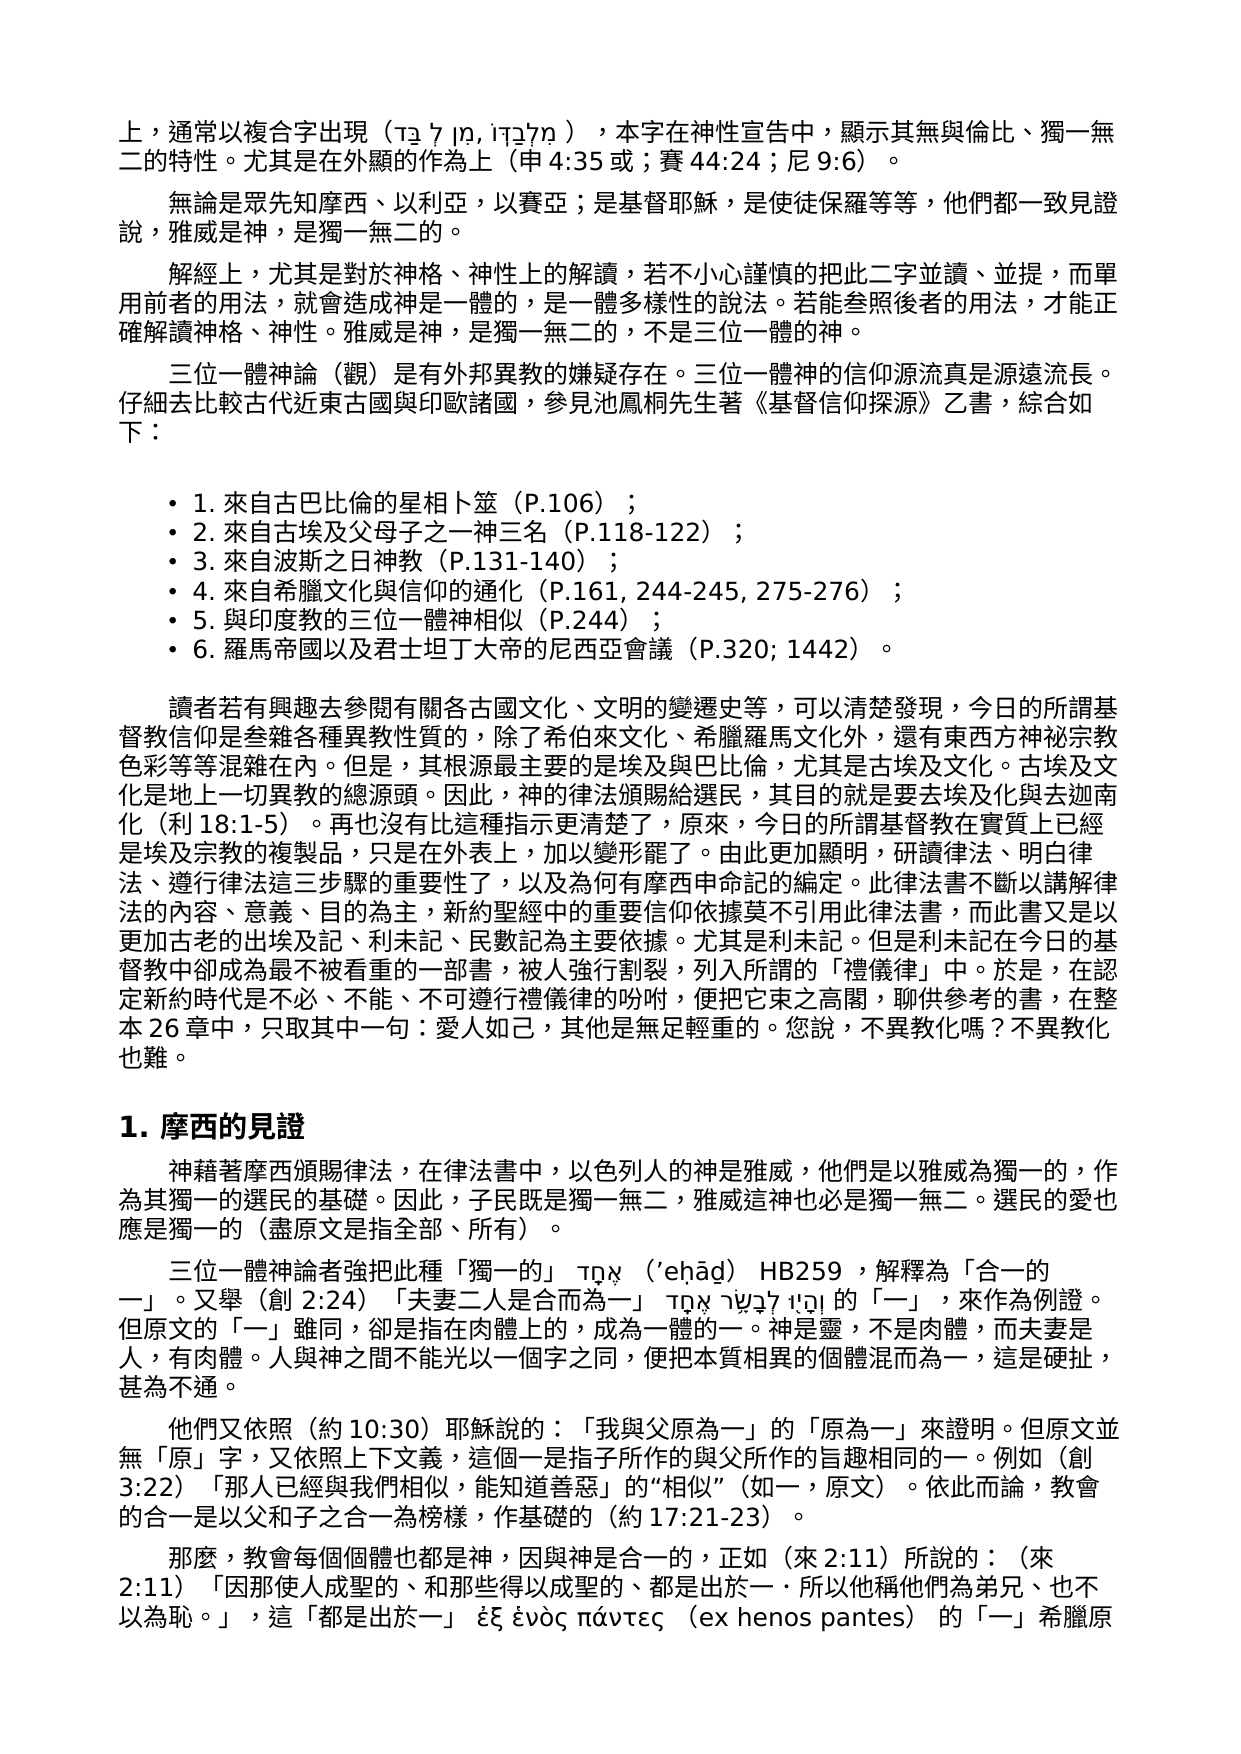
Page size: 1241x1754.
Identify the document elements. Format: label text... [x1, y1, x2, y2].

text 他們又依照（約10:30）耶穌說的：「我與父原為一」的「原為一」來證明。但原文並無「原」字，又依照上下文義，這個一是指子所作的與父所作的旨趣相同的一。例如（創3:22）「那人已經與我們相似，能知道善惡」的“相似”（如一，原文）。依此而論，教會的合一是以父和子之合一為榜樣，作基礎的（約17:21-23）。 [118, 1415, 1122, 1532]
text 無論是眾先知摩西、以利亞，以賽亞；是基督耶穌，是使徒保羅等等，他們都一致見證說，雅威是神，是獨一無二的。 [118, 189, 1122, 247]
list 6. 羅馬帝國以及君士坦丁大帝的尼西亞會議（P.320; 1442）。 [177, 635, 1122, 664]
text 字義上，前者是一個，後者是單獨。不過在用法上，前者有時與“聯合、第一”一起使用，而有一體性或一體中的多樣性；後者字根是隔離，名詞便有因隔離而單獨之意。用法上，通常以複合字出現（מִלְבַדּֽוֹ ,מִן לְ בַּד ），本字在神性宣告中，顯示其無與倫比、獨一無二的特性。尤其是在外顯的作為上（申4:35或；賽44:24；尼9:6）。 [118, 118, 1122, 176]
text 那麼，教會每個個體也都是神，因與神是合一的，正如（來2:11）所說的：（來2:11）「因那使人成聖的、和那些得以成聖的、都是出於一．所以他稱他們為弟兄、也不以為恥。」，這「都是出於一」 ἐξ ἑνὸς πάντες （ex henos pantes） 的「一」希臘原文 ἑνὸς（henos）GK3956， 就相當於是希伯來文 אֶחָֽד （’eḥāḏ） HB259 。因此，「那些得已成聖的」也應該是三位一體神觀中的一員，這也是合理的推論，不是嗎？ [118, 1544, 1122, 1632]
list 5. 與印度教的三位一體神相似（P.244）； [177, 606, 1122, 635]
text 讀者若有興趣去參閱有關各古國文化、文明的變遷史等，可以清楚發現，今日的所謂基督教信仰是叁雜各種異教性質的，除了希伯來文化、希臘羅馬文化外，還有東西方神祕宗教色彩等等混雜在內。但是，其根源最主要的是埃及與巴比倫，尤其是古埃及文化。古埃及文化是地上一切異教的總源頭。因此，神的律法頒賜給選民，其目的就是要去埃及化與去迦南化（利18:1-5）。再也沒有比這種指示更清楚了，原來，今日的所謂基督教在實質上已經是埃及宗教的複製品，只是在外表上，加以變形罷了。由此更加顯明，研讀律法、明白律法、遵行律法這三步驟的重要性了，以及為何有摩西申命記的編定。此律法書不斷以講解律法的內容、意義、目的為主，新約聖經中的重要信仰依據莫不引用此律法書，而此書又是以更加古老的出埃及記、利未記、民數記為主要依據。尤其是利未記。但是利未記在今日的基督教中卻成為最不被看重的一部書，被人強行割裂，列入所謂的「禮儀律」中。於是，在認定新約時代是不必、不能、不可遵行禮儀律的吩咐，便把它束之高閣，聊供參考的書，在整本26章中，只取其中一句：愛人如己，其他是無足輕重的。您說，不異教化嗎？不異教化也難。 [118, 694, 1122, 1073]
text 三位一體神論（觀）是有外邦異教的嫌疑存在。三位一體神的信仰源流真是源遠流長。仔細去比較古代近東古國與印歐諸國，參見池鳳桐先生著《基督信仰探源》乙書，綜合如下： [118, 360, 1122, 447]
list 1. 來自古巴比倫的星相卜筮（P.106）； [177, 489, 1122, 518]
list 2. 來自古埃及父母子之一神三名（P.118-122）； [177, 518, 1122, 548]
subtitle 1. 摩西的見證 [118, 1110, 1122, 1144]
text 三位一體神論者強把此種「獨一的」 אֶחָֽד （’eḥāḏ） HB259 ，解釋為「合一的一」。又舉（創 2:24）「夫妻二人是合而為一」 וְהָי֖וּ לְבָשָׂ֥ר אֶחָֽד 的「一」，來作為例證。但原文的「一」雖同，卻是指在肉體上的，成為一體的一。神是靈，不是肉體，而夫妻是人，有肉體。人與神之間不能光以一個字之同，便把本質相異的個體混而為一，這是硬扯，甚為不通。 [118, 1257, 1122, 1403]
list 3. 來自波斯之日神教（P.131-140）； [177, 548, 1122, 577]
text 解經上，尤其是對於神格、神性上的解讀，若不小心謹慎的把此二字並讀、並提，而單用前者的用法，就會造成神是一體的，是一體多樣性的說法。若能叁照後者的用法，才能正確解讀神格、神性。雅威是神，是獨一無二的，不是三位一體的神。 [118, 260, 1122, 347]
list 4. 來自希臘文化與信仰的通化（P.161, 244-245, 275-276）； [177, 577, 1122, 606]
text 神藉著摩西頒賜律法，在律法書中，以色列人的神是雅威，他們是以雅威為獨一的，作為其獨一的選民的基礎。因此，子民既是獨一無二，雅威這神也必是獨一無二。選民的愛也應是獨一的（盡原文是指全部、所有）。 [118, 1157, 1122, 1244]
